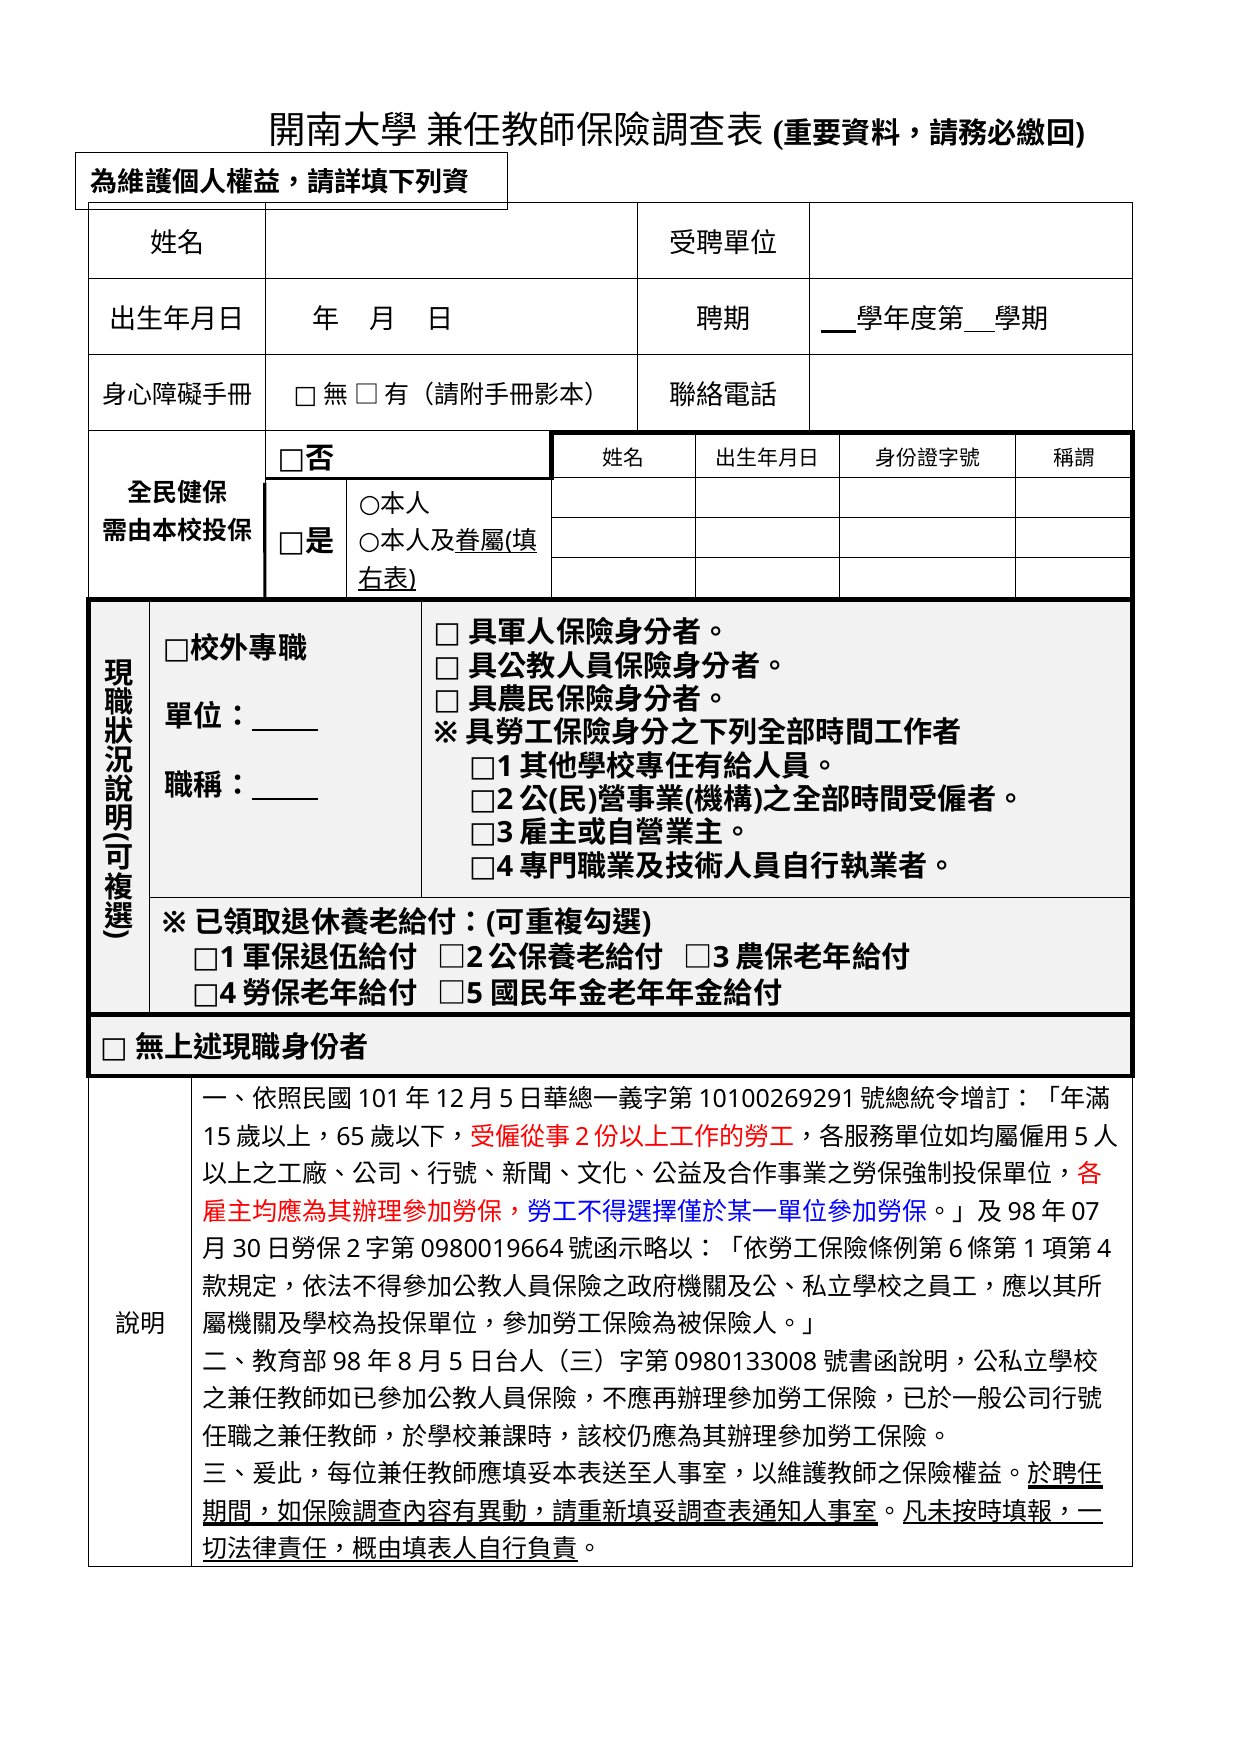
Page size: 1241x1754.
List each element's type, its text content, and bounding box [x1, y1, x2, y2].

table_cell □ 具軍人保險身分者。 □ 具公教人員保險身分者。 □ 具農民保險身分者。 ※ 具勞工保險身分之下列全部時間工作者 □1其他學校專任有給人員。 □2公(民)營事業(機構)之全部時間受僱者。 □3雇主或自營業主。 □4專門職業及技術人員自行執業者。 [422, 602, 1130, 897]
table_header 姓名 [89, 210, 265, 278]
table_cell [840, 558, 1015, 597]
table_cell 說明 [89, 1078, 191, 1566]
table_cell 學年度第 學期 [810, 279, 1132, 354]
table_cell □是 [266, 480, 346, 597]
table_cell 現職狀況說明(可複選) [91, 602, 149, 1012]
table_cell [810, 355, 1132, 430]
table_cell [552, 478, 695, 517]
table_cell ※ 已領取退休養老給付：(可重複勾選) □1軍保退伍給付 □2公保養老給付 □3農保老年給付 □4勞保老年給付 □5 國民年金老年年金給付 [150, 898, 1130, 1012]
table_cell ○本人 ○本人及眷屬(填右表) [347, 480, 551, 597]
table_header [810, 203, 1132, 278]
table_cell [696, 518, 839, 557]
table_cell 一、依照民國101年12月5日華總一義字第10100269291號總統令增訂：「年滿15歲以上，65歲以下，受僱從事2份以上工作的勞工，各服務單位如均屬僱用5人以上之工廠、公司、行號、新聞、文化、公益及合作事業之勞保強制投保單位，各雇主均應為其辦理參加勞保，勞工不得選擇僅於某一單位參加勞保。」及98年07月30日勞保2字第0980019664號函示略以：「依勞工保險條例第6條第1項第4款規定，依法不得參加公教人員保險之政府機關及公、私立學校之員工，應以其所屬機關及學校為投保單位，參加勞工保險為被保險人。」 二、教育部98 年8 月5 日台人（三）字第0980133008 號書函說明，公私立學校之兼任教師如已參加公教人員保險，不應再辦理參加勞工保險，已於一般公司行號任職之兼任教師，於學校兼課時，該校仍應為其辦理參加勞工保險。 三、爰此，每位兼任教師應填妥本表送至人事室，以維護教師之保險權益。於聘任期間，如保險調查內容有異動，請重新填妥調查表通知人事室。凡未按時填報，一切法律責任，概由填表人自行負責。 [192, 1078, 1132, 1566]
table_cell 年 月 日 [266, 279, 637, 354]
table_cell [1016, 558, 1130, 597]
table_header [266, 203, 507, 209]
table_cell [1016, 478, 1130, 517]
table_cell 身心障礙手冊 [89, 355, 265, 430]
table_cell [840, 478, 1015, 517]
table_cell [696, 558, 839, 597]
text 開南大學 兼任教師保險調查表 (重要資料，請務必繳回) [89, 89, 1152, 164]
table_cell □ 無上述現職身份者 [91, 1017, 1130, 1074]
table_cell 出生年月日 [89, 279, 265, 354]
table_header [89, 203, 265, 209]
table_cell 姓名 [554, 435, 695, 477]
table_cell [696, 478, 839, 517]
table_cell □校外專職 單位： 職稱： [150, 602, 421, 897]
table_cell [1016, 518, 1130, 557]
table_cell 稱謂 [1016, 435, 1130, 477]
table_cell [840, 518, 1015, 557]
table_cell 全民健保 需由本校投保 [89, 431, 265, 597]
table_cell 聯絡電話 [638, 355, 809, 430]
table_header [266, 203, 637, 278]
table_cell □ 無 □ 有（請附手冊影本） [266, 355, 637, 430]
table_cell □否 [266, 431, 549, 477]
table_header 受聘單位 [638, 203, 809, 278]
table_cell [552, 558, 695, 597]
table_cell 聘期 [638, 279, 809, 354]
table_cell [552, 518, 695, 557]
table_cell 身份證字號 [840, 435, 1015, 477]
table_cell 出生年月日 [696, 435, 839, 477]
text 為維護個人權益，請詳填下列資料 [91, 160, 492, 202]
